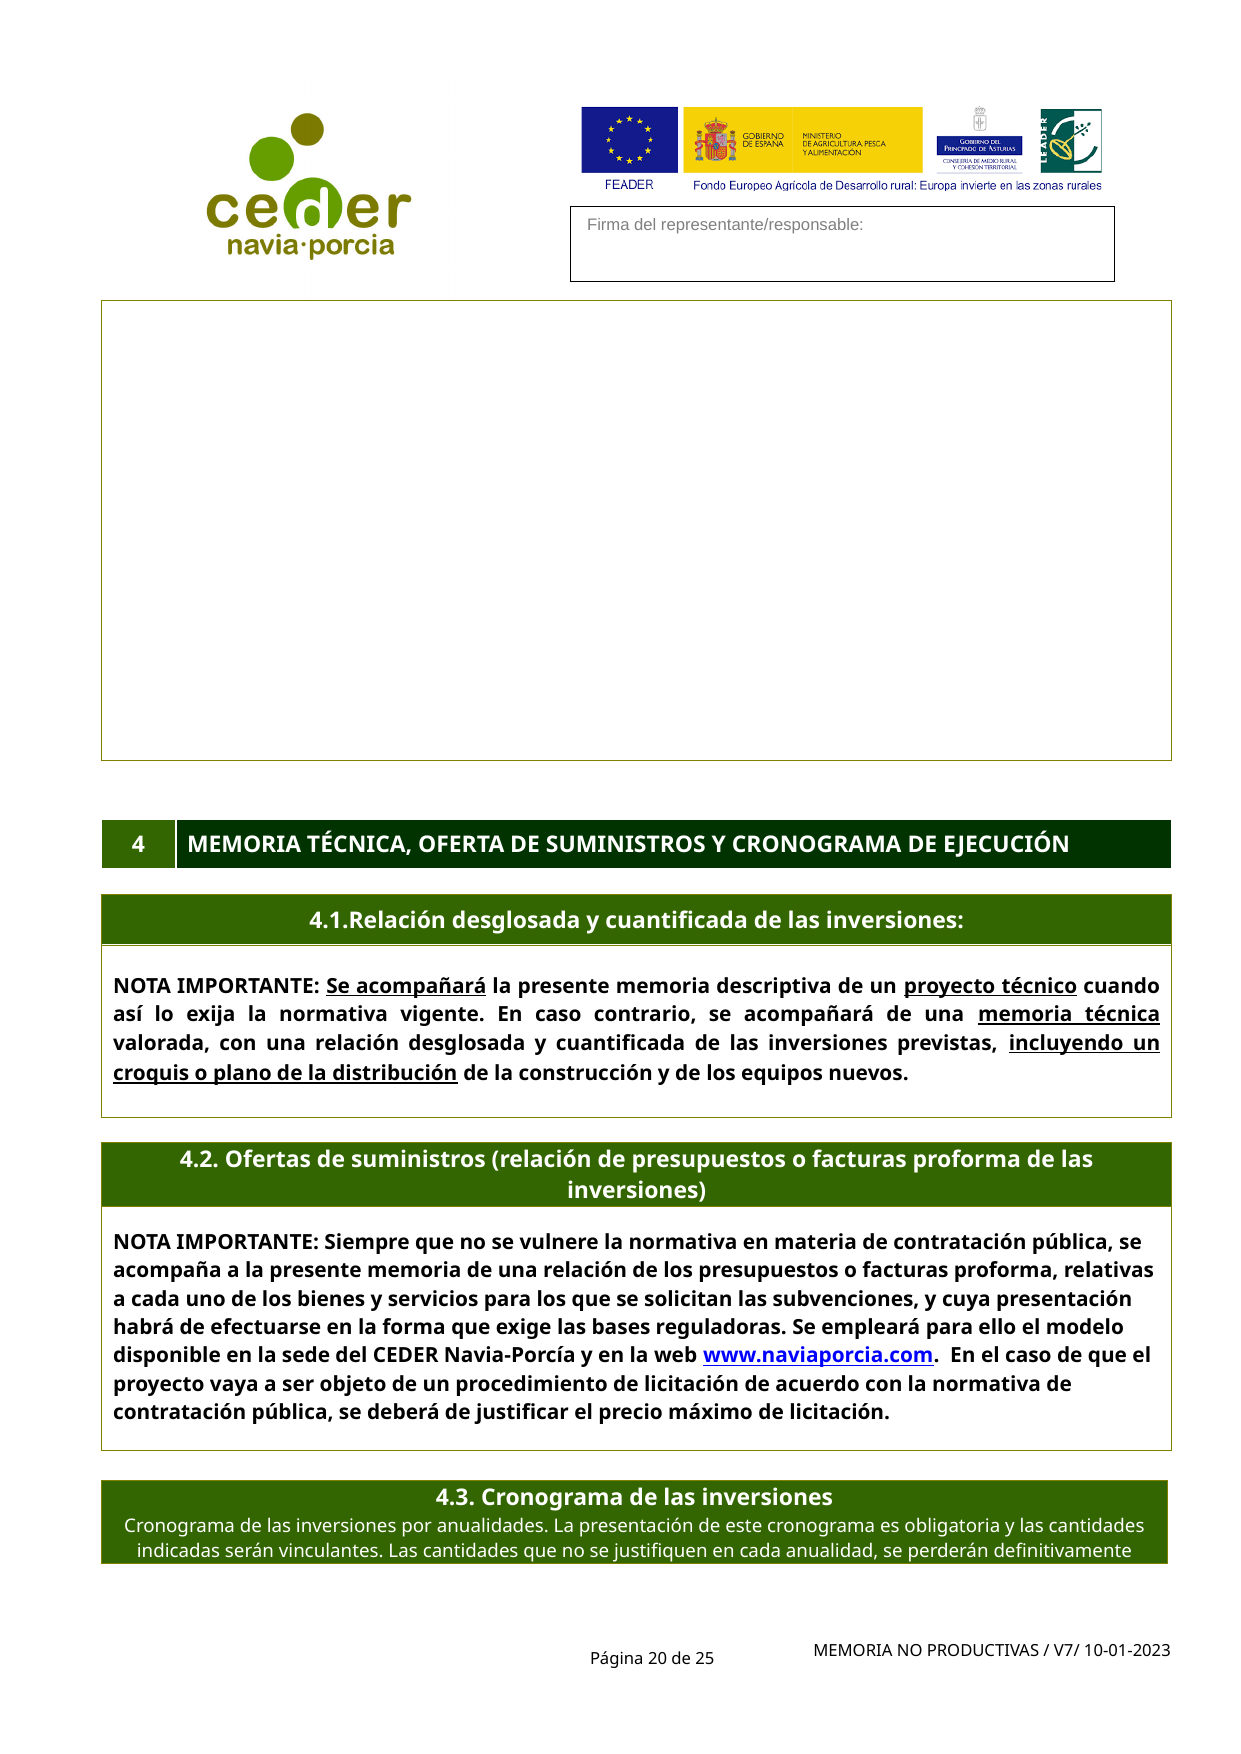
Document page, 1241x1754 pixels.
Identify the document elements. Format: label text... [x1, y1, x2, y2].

table_header MEMORIA TÉCNICA, OFERTA DE SUMINISTROS Y CRONOGRAMA DE EJECUCIÓN [177, 820, 1171, 868]
table_cell NOTA IMPORTANTE: Siempre que no se vulnere la normativa en materia de contratación pública, se acompaña a la presente memoria de una relación de los presupuestos o facturas proforma, relativas a cada uno de los bienes y servicios para los que se solicitan las subvenciones, y cuya presentación habrá de efectuarse en la forma que exige las bases reguladoras. Se empleará para ello el modelo disponible en la sede del CEDER Navia-Porcía y en la web www.naviaporcia.com. En el caso de que el proyecto vaya a ser objeto de un procedimiento de licitación de acuerdo con la normativa de contratación pública, se deberá de justificar el precio máximo de licitación. [102, 1207, 1171, 1450]
table_header 4 [102, 820, 175, 868]
table_header 4.1.Relación desglosada y cuantificada de las inversiones: [102, 895, 1171, 944]
table_header 4.3. Cronograma de las inversiones Cronograma de las inversiones por anualidades. La presentación de este cronograma es obligatoria y las cantidades indicadas serán vinculantes. Las cantidades que no se justifiquen en cada anualidad, se perderán definitivamente [102, 1481, 1167, 1563]
table_cell [102, 301, 1171, 760]
table_cell NOTA IMPORTANTE: Se acompañará la presente memoria descriptiva de un proyecto técnico cuando así lo exija la normativa vigente. En caso contrario, se acompañará de una memoria técnica valorada, con una relación desglosada y cuantificada de las inversiones previstas, incluyendo un croquis o plano de la distribución de la construcción y de los equipos nuevos. [102, 946, 1171, 1117]
picture [160, 76, 456, 299]
picture [581, 106, 1102, 191]
table_header 4.2. Ofertas de suministros (relación de presupuestos o facturas proforma de las inversiones) [102, 1143, 1171, 1206]
